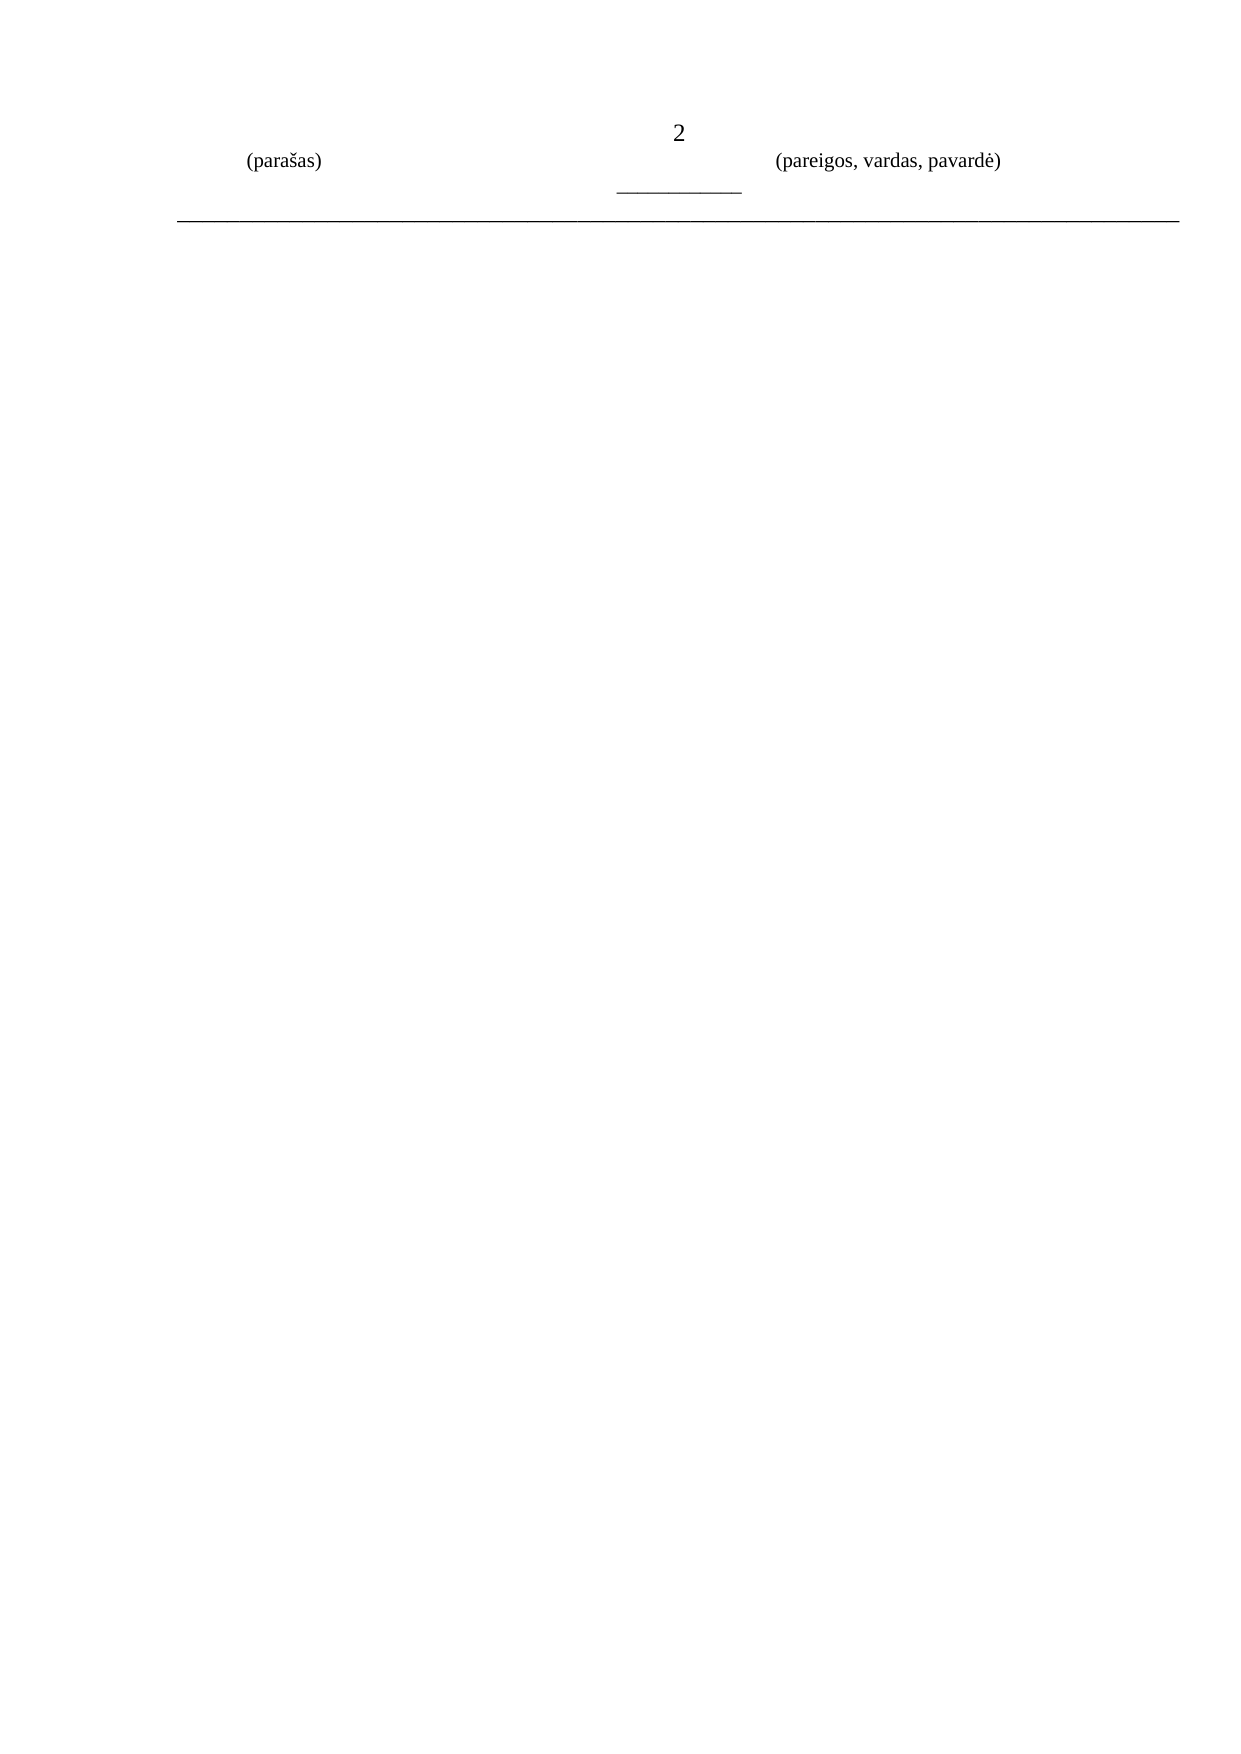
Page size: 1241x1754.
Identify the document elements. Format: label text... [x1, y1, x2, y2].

text (parašas) (pareigos, vardas, pavardė) [177, 148, 1181, 172]
text ____________ [177, 172, 1181, 196]
